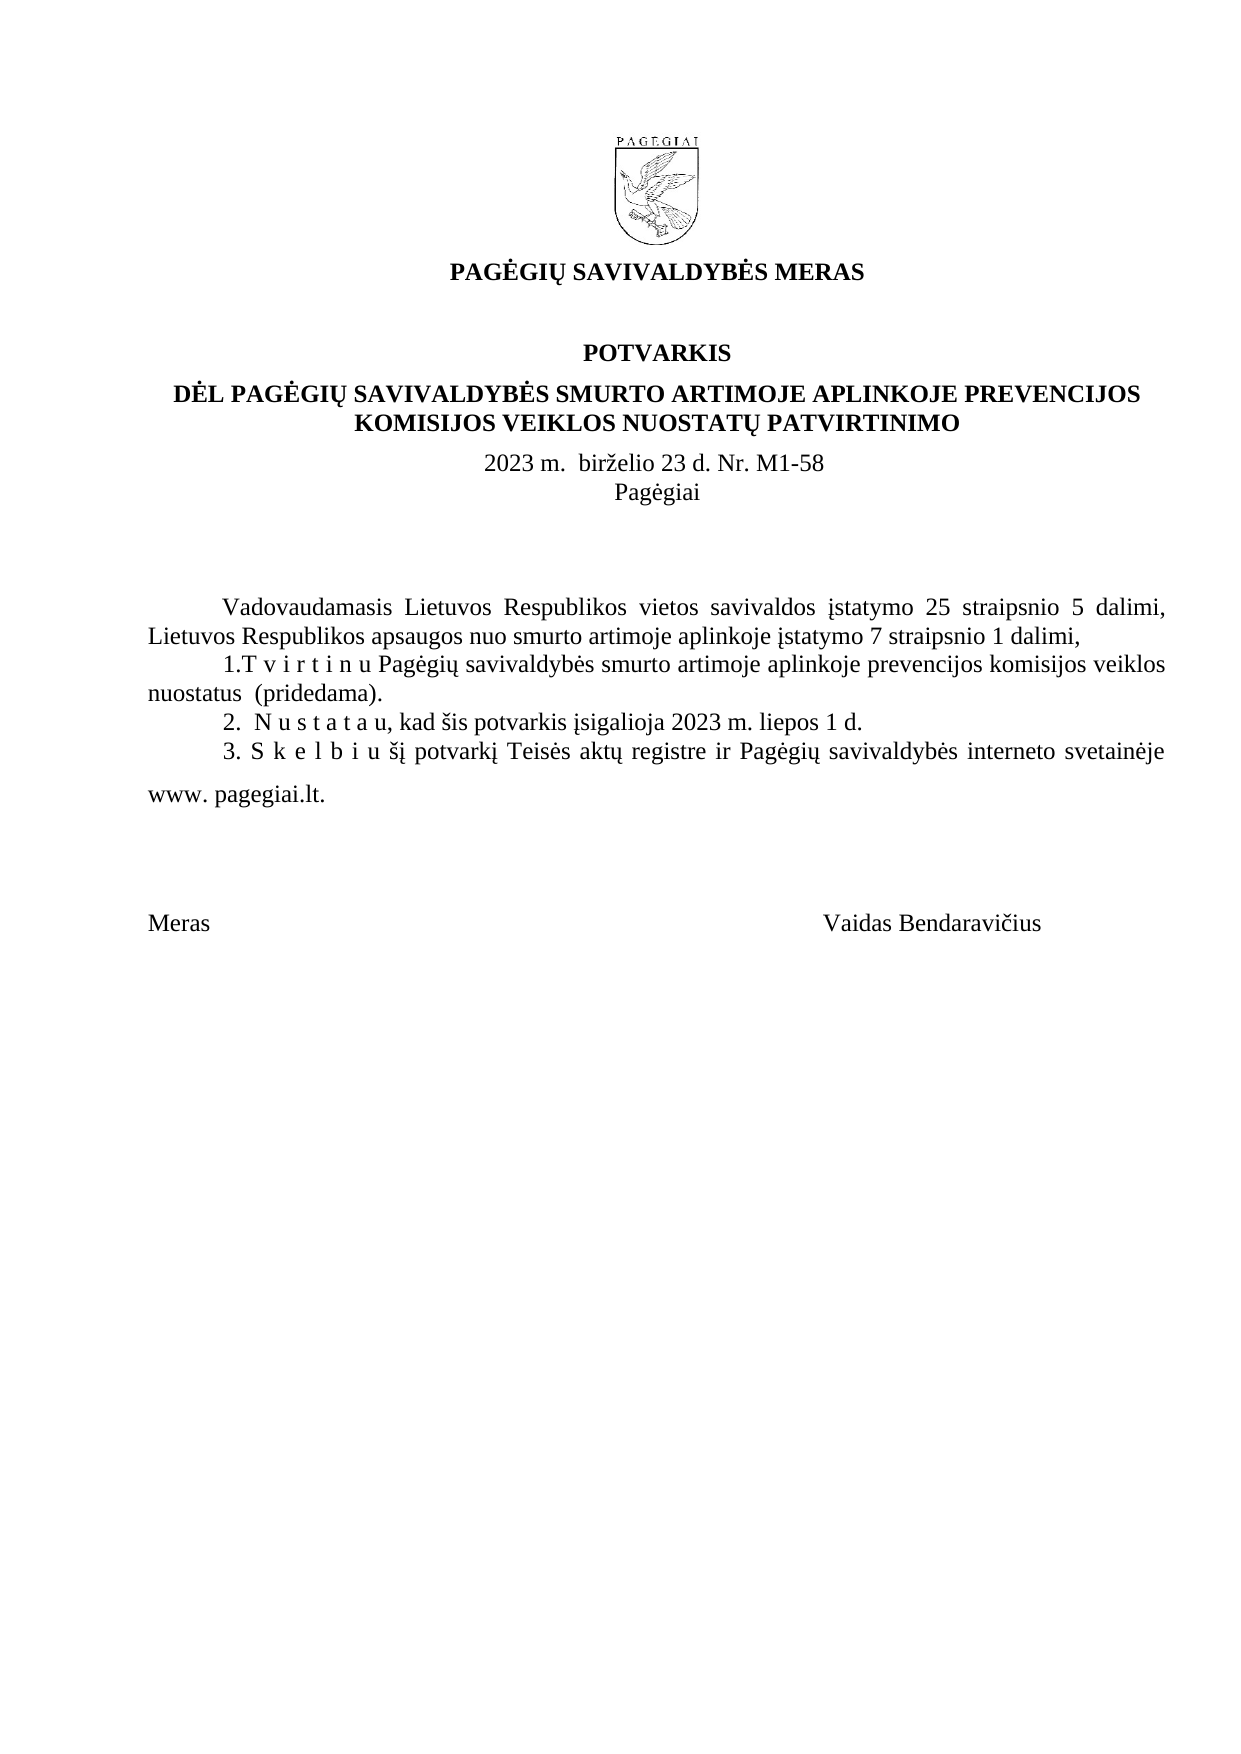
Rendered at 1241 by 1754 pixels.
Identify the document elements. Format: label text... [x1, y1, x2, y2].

text Pagėgiai [148, 477, 1167, 506]
text Meras Vaidas Bendaravičius [148, 908, 1167, 937]
text potvarkis [148, 338, 1167, 367]
text 3. S k e l b i u šį potvarkį Teisės aktų registre ir Pagėgių savivaldybės interneto svetainėje www. pagegiai.lt. [148, 736, 1167, 808]
text Vadovaudamasis Lietuvos Respublikos vietos savivaldos įstatymo 25 straipsnio 5 dalimi, Lietuvos Respublikos apsaugos nuo smurto artimoje aplinkoje įstatymo 7 straipsnio 1 dalimi, [148, 592, 1167, 649]
subtitle Pagėgių savivaldybės meras [148, 257, 1167, 285]
subtitle 2023 m. birželio 23 d. Nr. M1-58 [148, 448, 1167, 477]
text 1.T v i r t i n u Pagėgių savivaldybės smurto artimoje aplinkoje prevencijos komisijos veiklos nuostatus (pridedama). [148, 649, 1167, 707]
text 2. Nustatau, kad šis potvarkis įsigalioja 2023 m. liepos 1 d. [148, 707, 1167, 736]
text dėl Pagėgių savivaldybės smurto artimoje aplinkoje Prevencijos komisijos veiklos nuostatų patvirtinimo [148, 379, 1167, 436]
